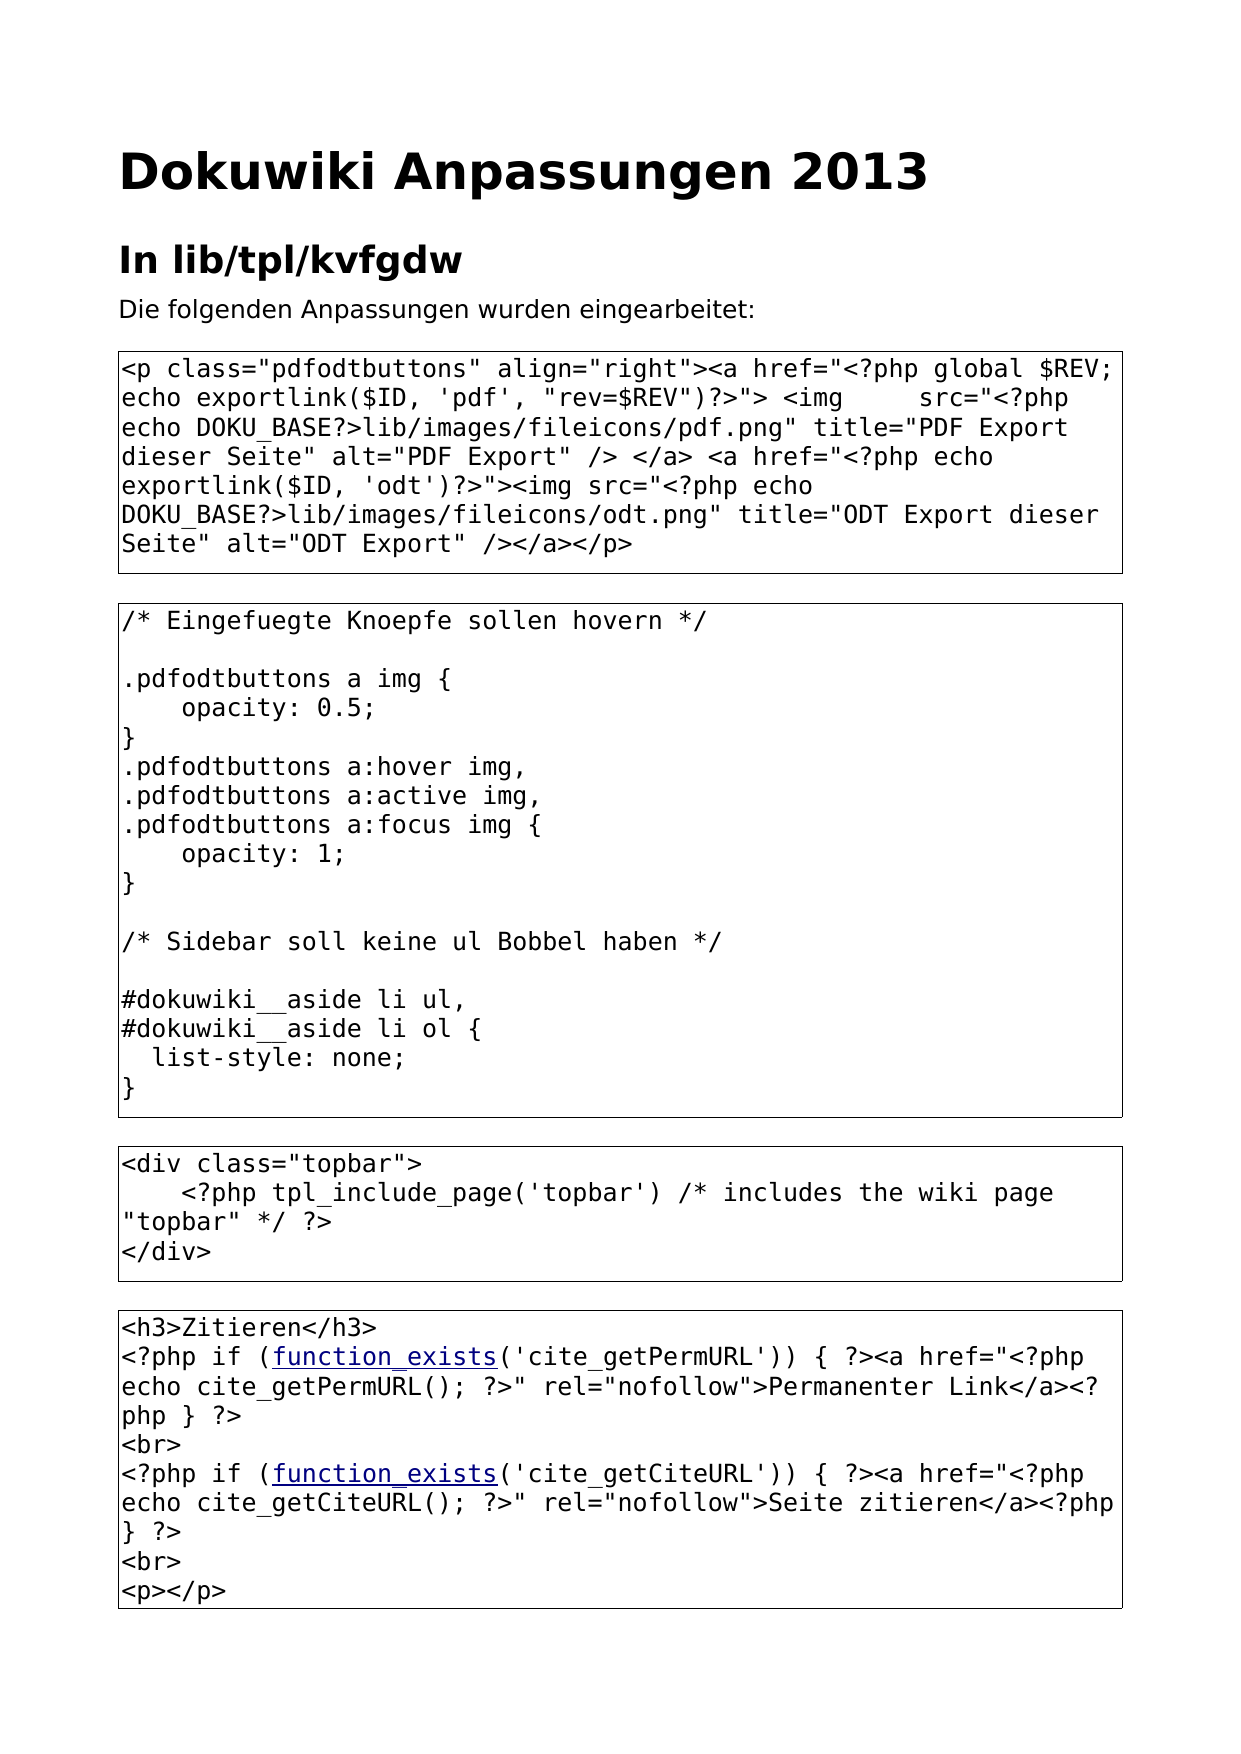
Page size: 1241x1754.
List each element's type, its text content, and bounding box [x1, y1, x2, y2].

subtitle Dokuwiki Anpassungen 2013 [118, 143, 1122, 201]
table_header /* Eingefuegte Knoepfe sollen hovern */ .pdfodtbuttons a img { opacity: 0.5; } .pdfodtbuttons a:hover img, .pdfodtbuttons a:active img, .pdfodtbuttons a:focus img { opacity: 1; } /* Sidebar soll keine ul Bobbel haben */ #dokuwiki__aside li ul, #dokuwiki__aside li ol { list-style: none; } [119, 604, 1122, 1117]
table_header <h3>Zitieren</h3> <?php if (function_exists('cite_getPermURL')) { ?><a href="<?php echo cite_getPermURL(); ?>" rel="nofollow">Permanenter Link</a><?php } ?> <br> <?php if (function_exists('cite_getCiteURL')) { ?><a href="<?php echo cite_getCiteURL(); ?>" rel="nofollow">Seite zitieren</a><?php } ?> <br> <p></p> [119, 1311, 1122, 1608]
table_header <div class="topbar"> <?php tpl_include_page('topbar') /* includes the wiki page "topbar" */ ?> </div> [119, 1147, 1122, 1281]
text Die folgenden Anpassungen wurden eingearbeitet: [118, 295, 1122, 324]
subtitle In lib/tpl/kvfgdw [118, 239, 1122, 282]
table_header <p class="pdfodtbuttons" align="right"><a href="<?php global $REV; echo exportlink($ID, 'pdf', "rev=$REV")?>"> <img src="<?php echo DOKU_BASE?>lib/images/fileicons/pdf.png" title="PDF Export dieser Seite" alt="PDF Export" /> </a> <a href="<?php echo exportlink($ID, 'odt')?>"><img src="<?php echo DOKU_BASE?>lib/images/fileicons/odt.png" title="ODT Export dieser Seite" alt="ODT Export" /></a></p> [119, 352, 1122, 573]
